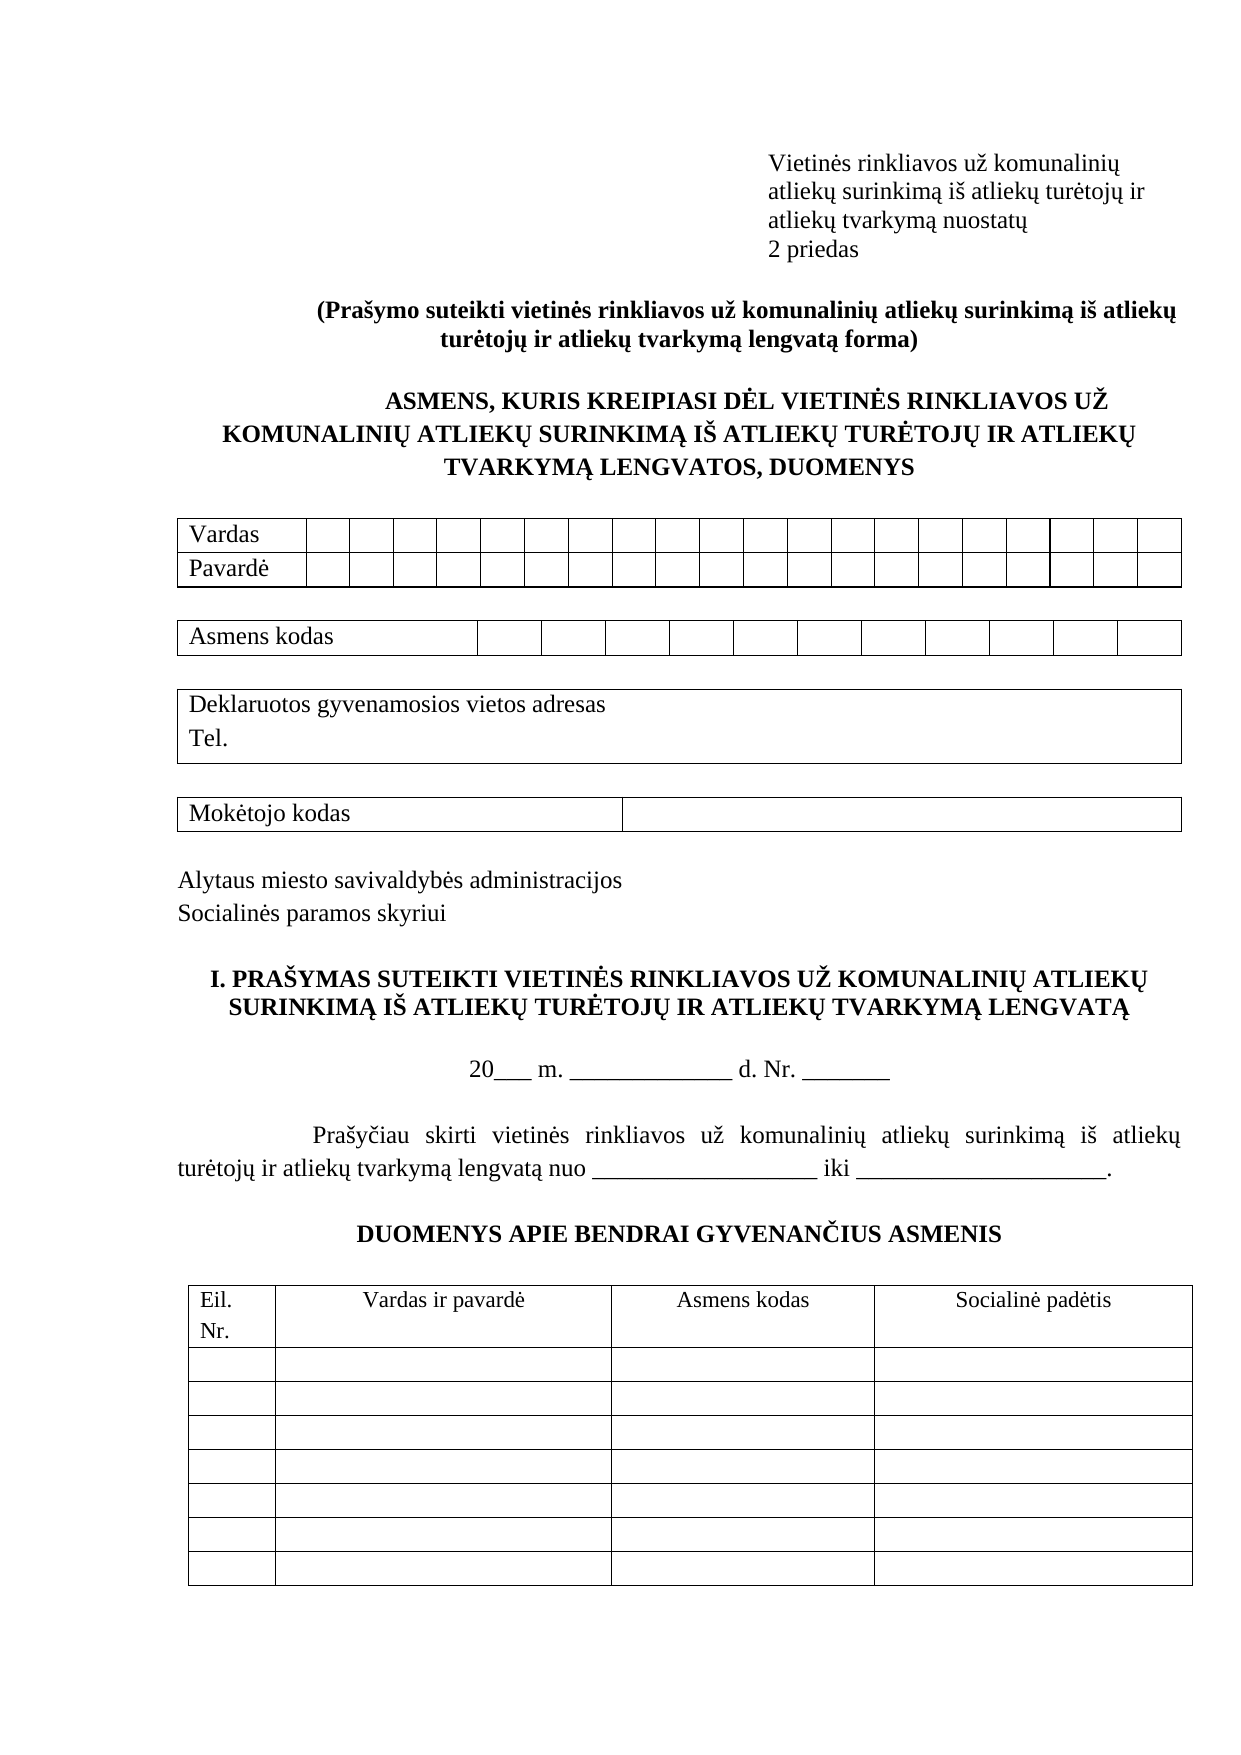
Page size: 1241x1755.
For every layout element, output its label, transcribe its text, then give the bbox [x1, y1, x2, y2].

table_header [919, 519, 962, 552]
table_header [1051, 519, 1093, 552]
table_header [798, 621, 861, 654]
table_header Asmens kodas [178, 621, 477, 654]
table_header [307, 519, 349, 552]
table_header [1138, 519, 1181, 552]
table_header [478, 621, 541, 654]
table_cell [612, 1382, 874, 1415]
table_header [926, 621, 989, 654]
table_cell [875, 1484, 1192, 1517]
text (Prašymo suteikti vietinės rinkliavos už komunalinių atliekų surinkimą iš atliekų turėtojų ir atliekų tvarkymą lengvatą forma) [177, 296, 1181, 353]
table_cell [276, 1382, 611, 1415]
table_cell [700, 553, 743, 586]
table_header [569, 519, 612, 552]
table_header Mokėtojo kodas [178, 798, 622, 831]
table_cell [612, 1518, 874, 1551]
table_header [656, 519, 699, 552]
text ASMENS, KURIS KREIPIASI DĖL VIETINĖS RINKLIAVOS UŽ KOMUNALINIŲ ATLIEKŲ SURINKIMĄ IŠ ATLIEKŲ TURĖTOJŲ IR ATLIEKŲ TVARKYMĄ LENGVATOS, DUOMENYS [177, 386, 1181, 481]
table_cell [963, 553, 1006, 586]
table_cell [525, 553, 568, 586]
text 2 priedas [177, 234, 1181, 263]
text 20___ m. _____________ d. Nr. _______ [177, 1054, 1181, 1083]
table_cell [189, 1416, 275, 1449]
table_cell [276, 1348, 611, 1381]
table_cell [788, 553, 831, 586]
text Alytaus miesto savivaldybės administracijos [177, 865, 1181, 893]
table_cell [1138, 553, 1181, 586]
table_header [700, 519, 743, 552]
table_cell [612, 1416, 874, 1449]
table_cell [744, 553, 787, 586]
table_header [350, 519, 393, 552]
table_cell Pavardė [178, 553, 306, 586]
table_cell [1051, 553, 1093, 586]
table_header Socialinė padėtis [875, 1286, 1192, 1347]
table_cell [875, 1382, 1192, 1415]
table_cell [875, 1518, 1192, 1551]
table_header [875, 519, 918, 552]
table_cell [612, 1484, 874, 1517]
table_header [606, 621, 669, 654]
table_header [744, 519, 787, 552]
text Vietinės rinkliavos už komunalinių [177, 148, 1181, 176]
table_cell [189, 1382, 275, 1415]
table_header Deklaruotos gyvenamosios vietos adresas Tel. [178, 690, 1181, 762]
table_header [1007, 519, 1049, 552]
text Prašyčiau skirti vietinės rinkliavos už komunalinių atliekų surinkimą iš atliekų turėtojų ir atliekų tvarkymą lengvatą nuo __________________ iki ____________________. [177, 1120, 1181, 1182]
table_header [832, 519, 874, 552]
table_cell [481, 553, 524, 586]
text atliekų tvarkymą nuostatų [177, 205, 1181, 234]
table_cell [1094, 553, 1137, 586]
table_header [670, 621, 733, 654]
table_cell [276, 1484, 611, 1517]
table_cell [189, 1552, 275, 1585]
table_cell [307, 553, 349, 586]
table_header [542, 621, 605, 654]
table_header [623, 798, 1181, 831]
table_cell [875, 1416, 1192, 1449]
table_cell [875, 553, 918, 586]
table_header [1118, 621, 1181, 654]
table_cell [832, 553, 874, 586]
table_cell [189, 1484, 275, 1517]
table_cell [613, 553, 655, 586]
table_cell [350, 553, 393, 586]
table_cell [394, 553, 436, 586]
table_cell [189, 1518, 275, 1551]
table_cell [875, 1552, 1192, 1585]
table_header [394, 519, 436, 552]
table_cell [875, 1348, 1192, 1381]
table_header Vardas [178, 519, 306, 552]
table_header [788, 519, 831, 552]
text I. PRAŠYMAS SUTEIKTI VIETINĖS RINKLIAVOS UŽ KOMUNALINIŲ ATLIEKŲ SURINKIMĄ IŠ ATLIEKŲ TURĖTOJŲ IR ATLIEKŲ TVARKYMĄ LENGVATĄ [177, 964, 1181, 1021]
table_header [437, 519, 480, 552]
table_header [734, 621, 797, 654]
table_cell [875, 1450, 1192, 1483]
table_cell [437, 553, 480, 586]
table_header [481, 519, 524, 552]
table_cell [276, 1450, 611, 1483]
table_header Asmens kodas [612, 1286, 874, 1347]
table_cell [276, 1416, 611, 1449]
table_header [525, 519, 568, 552]
text DUOMENYS APIE BENDRAI GYVENANČIUS ASMENIS [177, 1219, 1181, 1248]
table_header [990, 621, 1053, 654]
table_cell [612, 1348, 874, 1381]
table_header Vardas ir pavardė [276, 1286, 611, 1347]
text Socialinės paramos skyriui [177, 898, 1181, 926]
table_cell [276, 1518, 611, 1551]
table_cell [919, 553, 962, 586]
table_cell [1007, 553, 1049, 586]
table_header Eil. Nr. [189, 1286, 275, 1347]
table_header [1054, 621, 1117, 654]
text atliekų surinkimą iš atliekų turėtojų ir [177, 176, 1181, 205]
table_cell [276, 1552, 611, 1585]
table_cell [656, 553, 699, 586]
table_cell [189, 1450, 275, 1483]
table_header [1094, 519, 1137, 552]
table_cell [612, 1450, 874, 1483]
table_header [862, 621, 925, 654]
table_cell [569, 553, 612, 586]
table_header [613, 519, 655, 552]
table_cell [612, 1552, 874, 1585]
table_cell [189, 1348, 275, 1381]
table_header [963, 519, 1006, 552]
